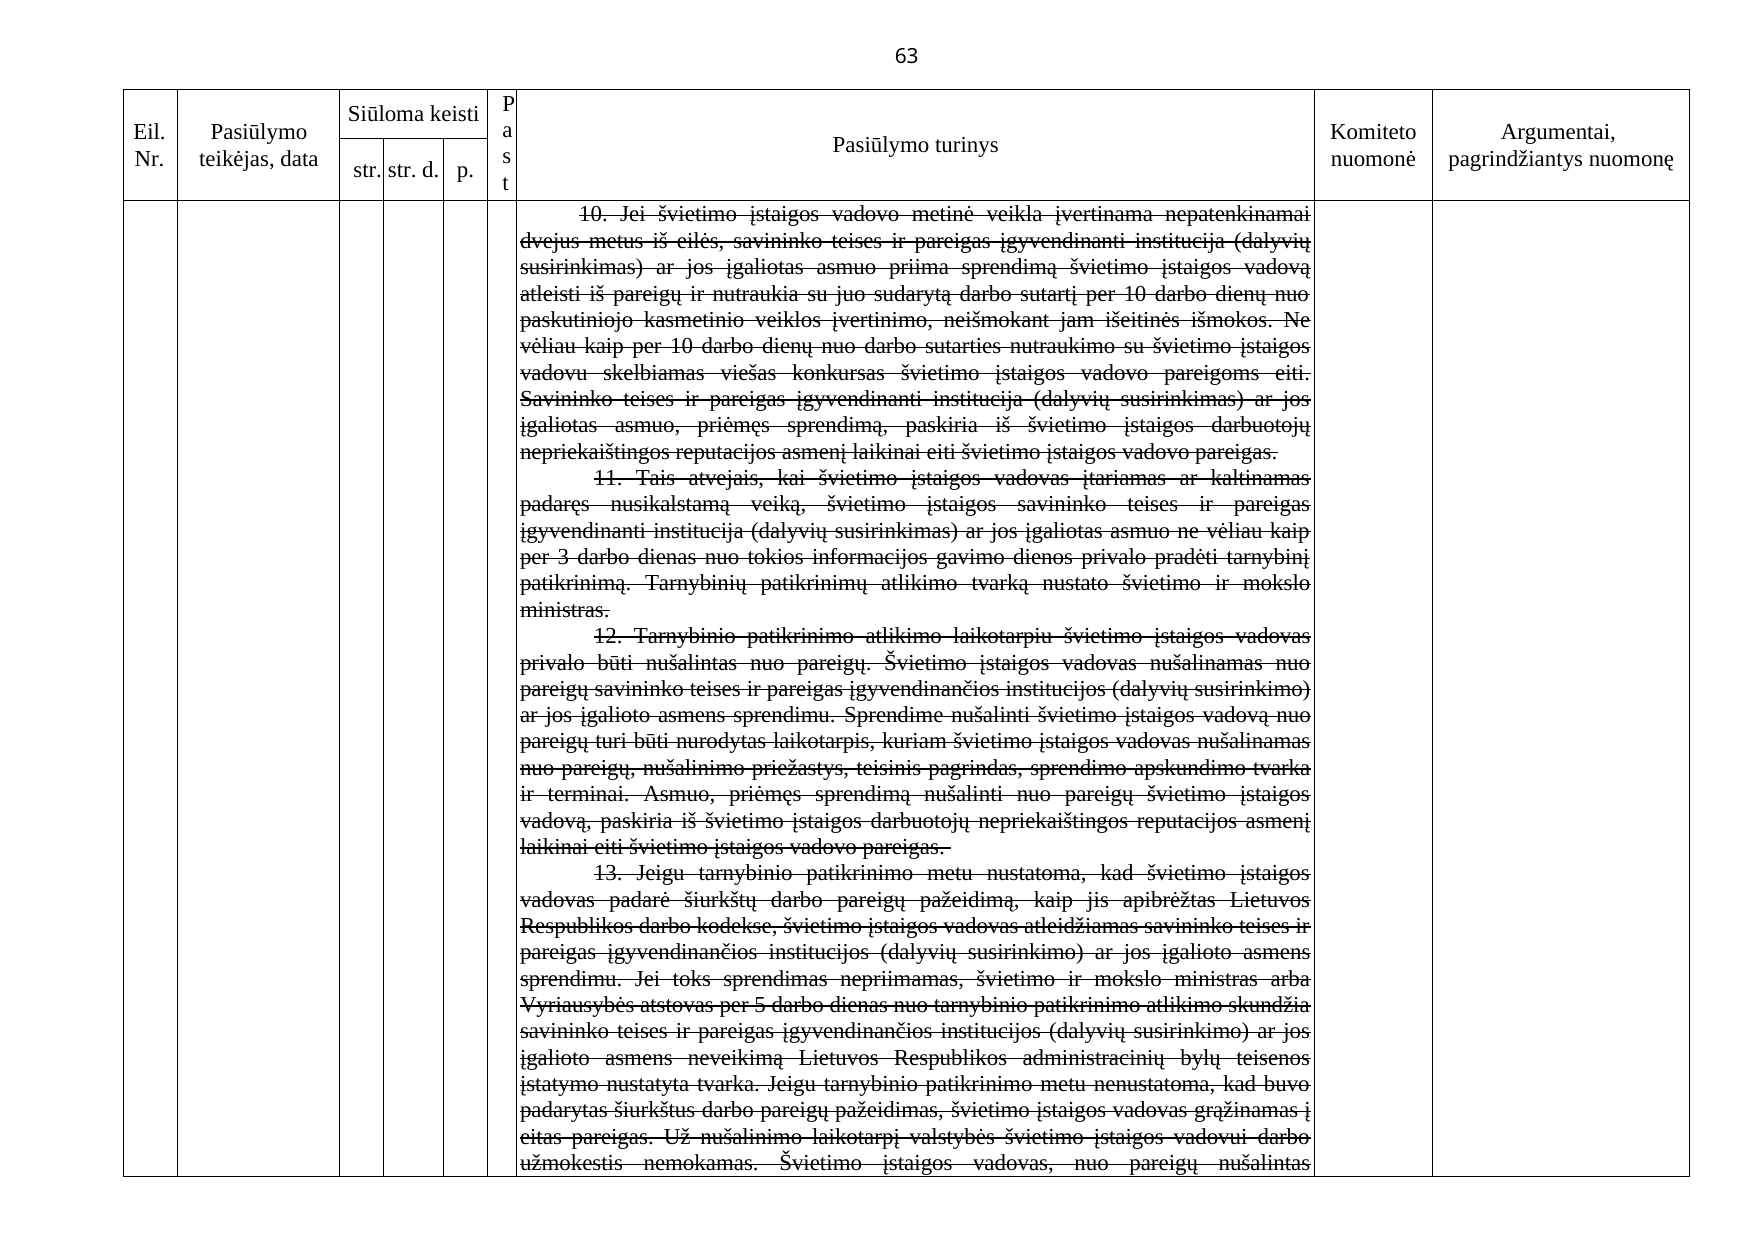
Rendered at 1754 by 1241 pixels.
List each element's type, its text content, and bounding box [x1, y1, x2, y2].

table_header Pastabos [488, 90, 516, 199]
table_cell str. d. [384, 139, 443, 199]
table_header Pasiūlymo turinys [517, 90, 1314, 199]
table_cell str. [340, 139, 383, 199]
table_cell [340, 201, 383, 1176]
table_header Argumentai, pagrindžiantys nuomonę [1433, 90, 1689, 199]
table_cell [1433, 201, 1689, 1176]
table_cell 10. Jei švietimo įstaigos vadovo metinė veikla įvertinama nepatenkinamai dvejus metus iš eilės, savininko teises ir pareigas įgyvendinanti institucija (dalyvių susirinkimas) ar jos įgaliotas asmuo priima sprendimą švietimo įstaigos vadovą atleisti iš pareigų ir nutraukia su juo sudarytą darbo sutartį per 10 darbo dienų nuo paskutiniojo kasmetinio veiklos įvertinimo, neišmokant jam išeitinės išmokos. Ne vėliau kaip per 10 darbo dienų nuo darbo sutarties nutraukimo su švietimo įstaigos vadovu skelbiamas viešas konkursas švietimo įstaigos vadovo pareigoms eiti. Savininko teises ir pareigas įgyvendinanti institucija (dalyvių susirinkimas) ar jos įgaliotas asmuo, priėmęs sprendimą, paskiria iš švietimo įstaigos darbuotojų nepriekaištingos reputacijos asmenį laikinai eiti švietimo įstaigos vadovo pareigas. 11. Tais atvejais, kai švietimo įstaigos vadovas įtariamas ar kaltinamas padaręs nusikalstamą veiką, švietimo įstaigos savininko teises ir pareigas įgyvendinanti institucija (dalyvių susirinkimas) ar jos įgaliotas asmuo ne vėliau kaip per 3 darbo dienas nuo tokios informacijos gavimo dienos privalo pradėti tarnybinį patikrinimą. Tarnybinių patikrinimų atlikimo tvarką nustato švietimo ir mokslo ministras. 12. Tarnybinio patikrinimo atlikimo laikotarpiu švietimo įstaigos vadovas privalo būti nušalintas nuo pareigų. Švietimo įstaigos vadovas nušalinamas nuo pareigų savininko teises ir pareigas įgyvendinančios institucijos (dalyvių susirinkimo) ar jos įgalioto asmens sprendimu. Sprendime nušalinti švietimo įstaigos vadovą nuo pareigų turi būti nurodytas laikotarpis, kuriam švietimo įstaigos vadovas nušalinamas nuo pareigų, nušalinimo priežastys, teisinis pagrindas, sprendimo apskundimo tvarka ir terminai. Asmuo, priėmęs sprendimą nušalinti nuo pareigų švietimo įstaigos vadovą, paskiria iš švietimo įstaigos darbuotojų nepriekaištingos reputacijos asmenį laikinai eiti švietimo įstaigos vadovo pareigas. 13. Jeigu tarnybinio patikrinimo metu nustatoma, kad švietimo įstaigos vadovas padarė šiurkštų darbo pareigų pažeidimą, kaip jis apibrėžtas Lietuvos Respublikos darbo kodekse, švietimo įstaigos vadovas atleidžiamas savininko teises ir pareigas įgyvendinančios institucijos (dalyvių susirinkimo) ar jos įgalioto asmens sprendimu. Jei toks sprendimas nepriimamas, švietimo ir mokslo ministras arba Vyriausybės atstovas per 5 darbo dienas nuo tarnybinio patikrinimo atlikimo skundžia savininko teises ir pareigas įgyvendinančios institucijos (dalyvių susirinkimo) ar jos įgalioto asmens neveikimą Lietuvos Respublikos administracinių bylų teisenos įstatymo nustatyta tvarka. Jeigu tarnybinio patikrinimo metu nenustatoma, kad buvo padarytas šiurkštus darbo pareigų pažeidimas, švietimo įstaigos vadovas grąžinamas į eitas pareigas. Už nušalinimo laikotarpį valstybės švietimo įstaigos vadovui darbo užmokestis nemokamas. Švietimo įstaigos vadovas, nuo pareigų nušalintas [517, 201, 1314, 1176]
table_cell [384, 201, 443, 1176]
table_header Pasiūlymo teikėjas, data [178, 90, 339, 199]
table_cell [444, 201, 487, 1176]
table_cell p. [444, 139, 487, 199]
table_header Komiteto nuomonė [1315, 90, 1432, 199]
table_header Siūloma keisti [340, 90, 487, 138]
table_cell [178, 201, 339, 1176]
table_cell [124, 201, 177, 1176]
table_cell [488, 201, 516, 1176]
table_header Eil. Nr. [124, 90, 177, 199]
table_cell [1315, 201, 1432, 1176]
